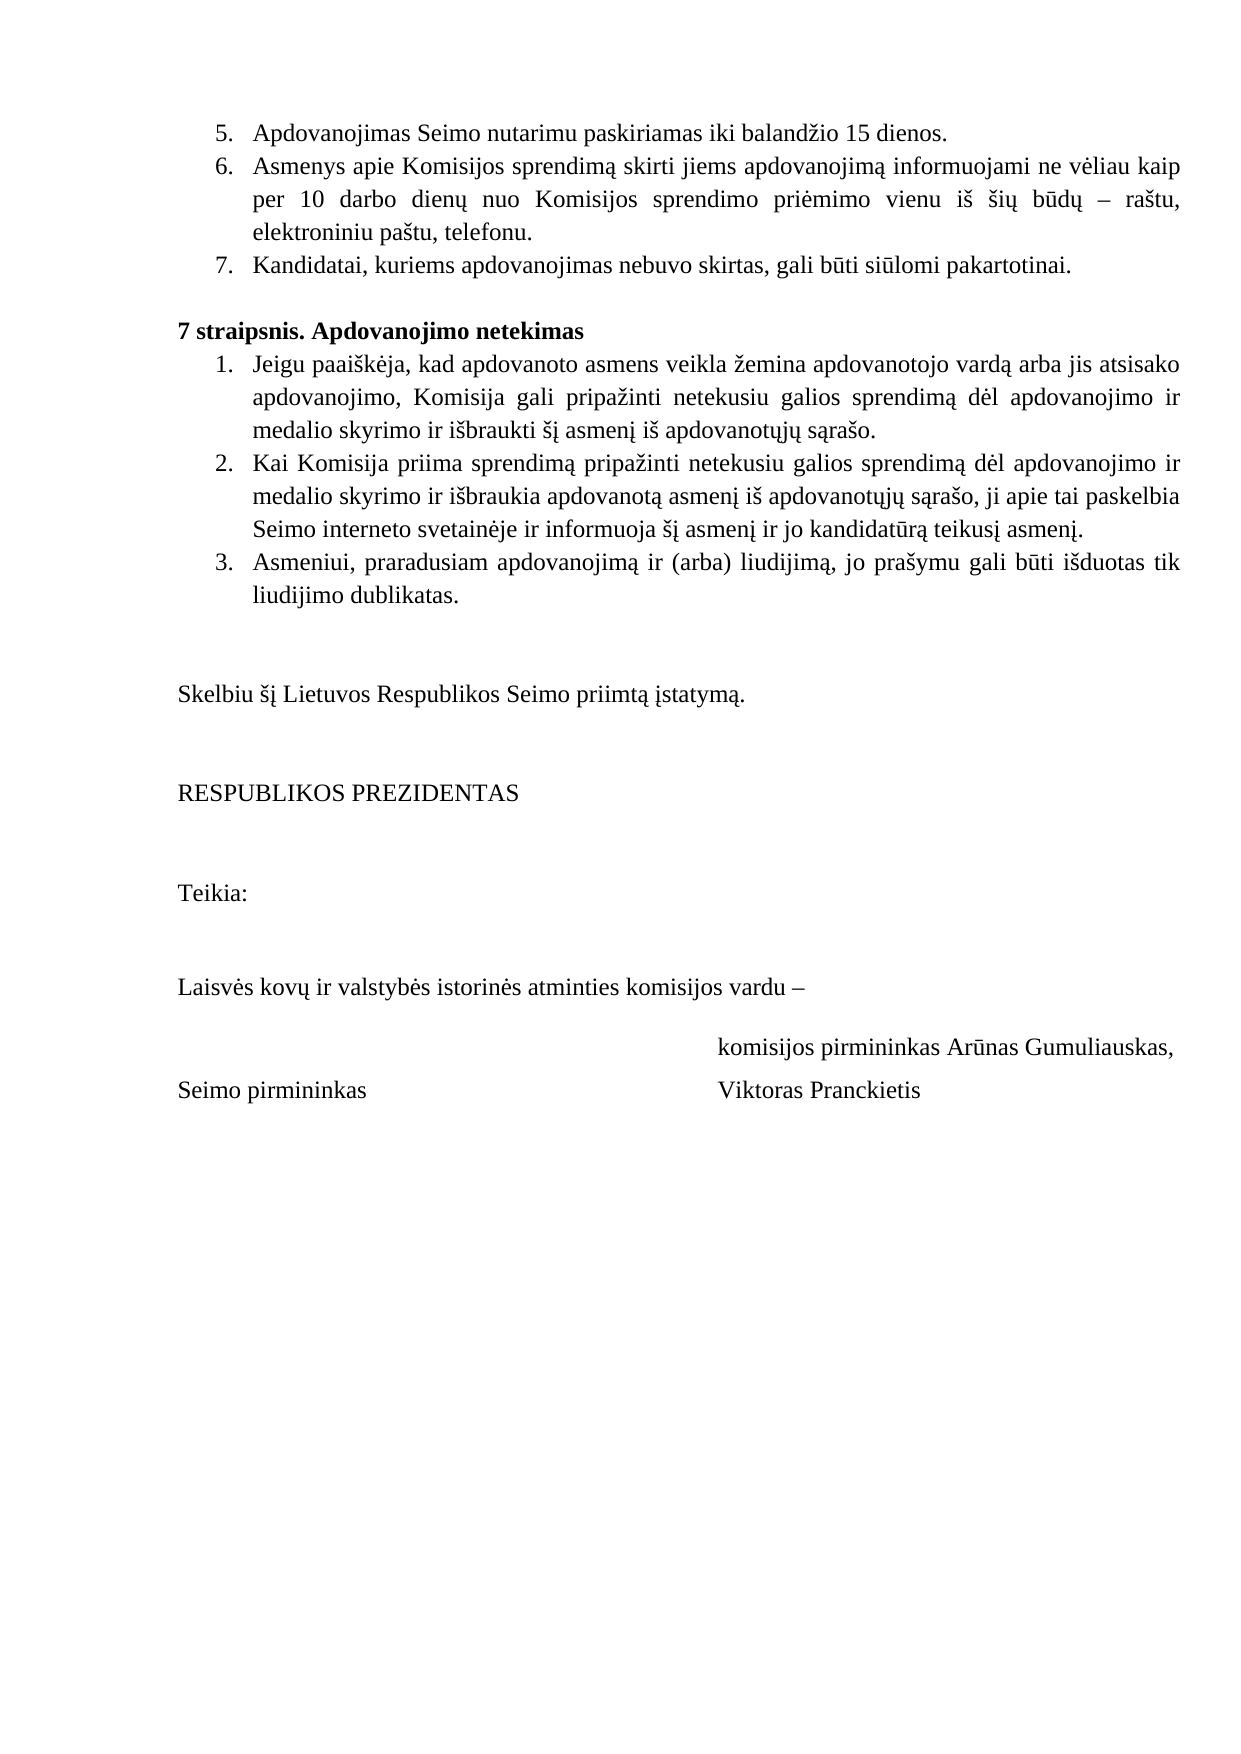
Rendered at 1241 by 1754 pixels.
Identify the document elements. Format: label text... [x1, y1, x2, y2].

text Seimo pirmininkas Viktoras Pranckietis [177, 1075, 1181, 1104]
text 7 straipsnis. Apdovanojimo netekimas [177, 316, 1181, 345]
text Laisvės kovų ir valstybės istorinės atminties komisijos vardu – [177, 972, 1181, 1001]
text 5. Apdovanojimas Seimo nutarimu paskiriamas iki balandžio 15 dienos. [215, 118, 1181, 147]
text Teikia: [177, 878, 1181, 906]
text RESPUBLIKOS PREZIDENTAS [177, 778, 1181, 807]
text 7. Kandidatai, kuriems apdovanojimas nebuvo skirtas, gali būti siūlomi pakartotinai. [215, 250, 1181, 279]
text 2. Kai Komisija priima sprendimą pripažinti netekusiu galios sprendimą dėl apdovanojimo ir medalio skyrimo ir išbraukia apdovanotą asmenį iš apdovanotųjų sąrašo, ji apie tai paskelbia Seimo interneto svetainėje ir informuoja šį asmenį ir jo kandidatūrą teikusį asmenį. [215, 448, 1181, 543]
text 3. Asmeniui, praradusiam apdovanojimą ir (arba) liudijimą, jo prašymu gali būti išduotas tik liudijimo dublikatas. [215, 547, 1181, 609]
text Skelbiu šį Lietuvos Respublikos Seimo priimtą įstatymą. [177, 679, 1181, 708]
text 6. Asmenys apie Komisijos sprendimą skirti jiems apdovanojimą informuojami ne vėliau kaip per 10 darbo dienų nuo Komisijos sprendimo priėmimo vienu iš šių būdų – raštu, elektroniniu paštu, telefonu. [215, 151, 1181, 246]
text 1. Jeigu paaiškėja, kad apdovanoto asmens veikla žemina apdovanotojo vardą arba jis atsisako apdovanojimo, Komisija gali pripažinti netekusiu galios sprendimą dėl apdovanojimo ir medalio skyrimo ir išbraukti šį asmenį iš apdovanotųjų sąrašo. [215, 349, 1181, 444]
text komisijos pirmininkas Arūnas Gumuliauskas, [582, 1032, 1181, 1061]
